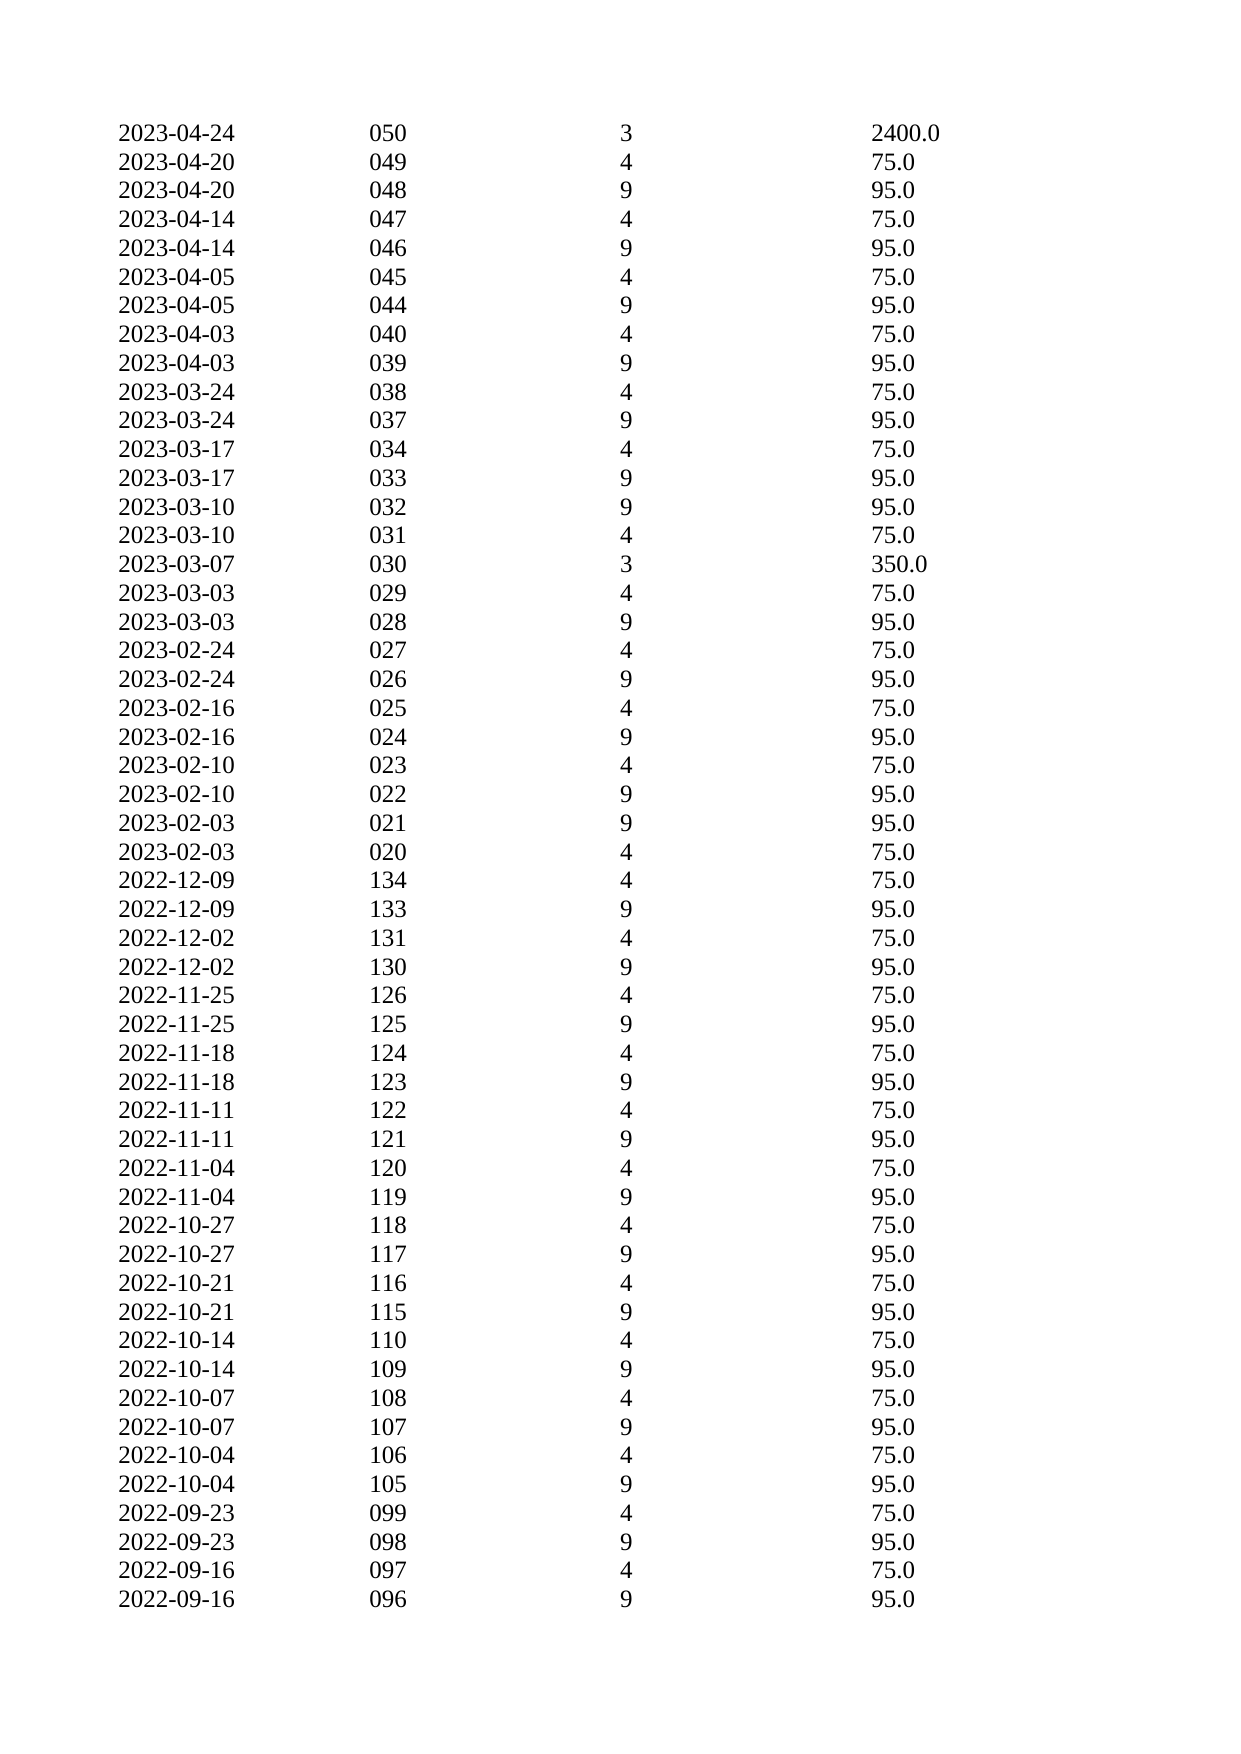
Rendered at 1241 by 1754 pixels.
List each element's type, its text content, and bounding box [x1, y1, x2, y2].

table_cell 75.0 [871, 1211, 1122, 1239]
table_cell 9 [620, 291, 871, 319]
table_cell 025 [369, 693, 620, 722]
table_cell 75.0 [871, 1096, 1122, 1124]
table_cell 95.0 [871, 607, 1122, 636]
table_cell 75.0 [871, 262, 1122, 291]
table_cell 031 [369, 521, 620, 549]
table_cell 75.0 [871, 319, 1122, 348]
table_cell 2022-11-04 [118, 1182, 369, 1211]
table_cell 75.0 [871, 377, 1122, 406]
table_cell 4 [620, 377, 871, 406]
table_cell 2023-04-03 [118, 348, 369, 377]
table_cell 110 [369, 1326, 620, 1354]
table_cell 2022-09-16 [118, 1556, 369, 1584]
table_cell 125 [369, 1009, 620, 1038]
table_cell 116 [369, 1268, 620, 1297]
table_cell 9 [620, 406, 871, 434]
table_cell 2023-03-10 [118, 521, 369, 549]
table_cell 107 [369, 1412, 620, 1441]
table_cell 2023-02-16 [118, 722, 369, 751]
table_cell 95.0 [871, 894, 1122, 923]
table_cell 95.0 [871, 1469, 1122, 1498]
table_cell 95.0 [871, 406, 1122, 434]
table_cell 2023-02-24 [118, 636, 369, 664]
table_cell 95.0 [871, 463, 1122, 492]
table_cell 044 [369, 291, 620, 319]
table_cell 133 [369, 894, 620, 923]
table_cell 3 [620, 118, 871, 147]
table_cell 109 [369, 1354, 620, 1383]
table_cell 046 [369, 233, 620, 262]
table_cell 134 [369, 866, 620, 894]
table_cell 4 [620, 1153, 871, 1182]
table_cell 2022-10-14 [118, 1326, 369, 1354]
table_cell 131 [369, 923, 620, 952]
table_cell 95.0 [871, 1182, 1122, 1211]
table_cell 2023-02-03 [118, 837, 369, 866]
table_cell 2022-11-18 [118, 1038, 369, 1067]
table_cell 9 [620, 1124, 871, 1153]
table_cell 096 [369, 1584, 620, 1613]
table_cell 2023-04-14 [118, 204, 369, 233]
table_cell 4 [620, 1096, 871, 1124]
table_cell 021 [369, 808, 620, 837]
table_cell 4 [620, 1441, 871, 1469]
table_cell 099 [369, 1498, 620, 1527]
table_cell 2023-02-03 [118, 808, 369, 837]
table_cell 045 [369, 262, 620, 291]
table_cell 9 [620, 1527, 871, 1556]
table_cell 9 [620, 1067, 871, 1096]
table_cell 95.0 [871, 1584, 1122, 1613]
table_cell 75.0 [871, 1153, 1122, 1182]
table_cell 4 [620, 693, 871, 722]
table_cell 029 [369, 578, 620, 607]
table_cell 75.0 [871, 837, 1122, 866]
table_cell 75.0 [871, 521, 1122, 549]
table_cell 2023-04-20 [118, 176, 369, 204]
table_cell 3 [620, 549, 871, 578]
table_cell 123 [369, 1067, 620, 1096]
table_cell 75.0 [871, 1038, 1122, 1067]
table_cell 75.0 [871, 1441, 1122, 1469]
table_cell 2022-10-07 [118, 1412, 369, 1441]
table_cell 9 [620, 722, 871, 751]
table_cell 95.0 [871, 1009, 1122, 1038]
table_cell 027 [369, 636, 620, 664]
table_cell 4 [620, 981, 871, 1009]
table_cell 2022-09-23 [118, 1527, 369, 1556]
table_cell 2023-03-24 [118, 406, 369, 434]
table_cell 95.0 [871, 348, 1122, 377]
table_cell 2023-03-24 [118, 377, 369, 406]
table_cell 9 [620, 233, 871, 262]
table_cell 75.0 [871, 434, 1122, 463]
table_cell 9 [620, 348, 871, 377]
table_cell 2023-04-03 [118, 319, 369, 348]
table_cell 4 [620, 578, 871, 607]
table_cell 2022-10-04 [118, 1469, 369, 1498]
table_cell 122 [369, 1096, 620, 1124]
table_cell 2023-04-05 [118, 262, 369, 291]
table_cell 95.0 [871, 664, 1122, 693]
table_cell 120 [369, 1153, 620, 1182]
table_cell 2023-04-20 [118, 147, 369, 176]
table_cell 4 [620, 751, 871, 779]
table_cell 4 [620, 866, 871, 894]
table_cell 2023-02-10 [118, 751, 369, 779]
table_cell 2023-04-24 [118, 118, 369, 147]
table_cell 95.0 [871, 291, 1122, 319]
table_cell 2023-03-03 [118, 607, 369, 636]
table_cell 040 [369, 319, 620, 348]
table_cell 9 [620, 176, 871, 204]
table_cell 95.0 [871, 492, 1122, 521]
table_cell 95.0 [871, 779, 1122, 808]
table_cell 023 [369, 751, 620, 779]
table_cell 95.0 [871, 1297, 1122, 1326]
table_cell 4 [620, 1211, 871, 1239]
table_cell 2023-04-05 [118, 291, 369, 319]
table_cell 95.0 [871, 233, 1122, 262]
table_cell 024 [369, 722, 620, 751]
table_cell 2022-10-04 [118, 1441, 369, 1469]
table_cell 2022-10-27 [118, 1211, 369, 1239]
table_cell 4 [620, 319, 871, 348]
table_cell 105 [369, 1469, 620, 1498]
table_cell 2023-03-17 [118, 463, 369, 492]
table_cell 9 [620, 1354, 871, 1383]
table_cell 2023-03-07 [118, 549, 369, 578]
table_cell 050 [369, 118, 620, 147]
table_cell 75.0 [871, 1326, 1122, 1354]
table_cell 106 [369, 1441, 620, 1469]
table_cell 75.0 [871, 1383, 1122, 1412]
table_cell 047 [369, 204, 620, 233]
table_cell 4 [620, 636, 871, 664]
table_cell 2022-11-25 [118, 1009, 369, 1038]
table_cell 9 [620, 1009, 871, 1038]
table_cell 038 [369, 377, 620, 406]
table_cell 350.0 [871, 549, 1122, 578]
table_cell 2023-03-17 [118, 434, 369, 463]
table_cell 9 [620, 1182, 871, 1211]
table_cell 130 [369, 952, 620, 981]
table_cell 95.0 [871, 1354, 1122, 1383]
table_cell 9 [620, 1469, 871, 1498]
table_cell 75.0 [871, 981, 1122, 1009]
table_cell 4 [620, 262, 871, 291]
table_cell 4 [620, 1326, 871, 1354]
table_cell 2022-12-09 [118, 894, 369, 923]
table_cell 2023-02-10 [118, 779, 369, 808]
table_cell 4 [620, 1383, 871, 1412]
table_cell 124 [369, 1038, 620, 1067]
table_cell 037 [369, 406, 620, 434]
table_cell 097 [369, 1556, 620, 1584]
table_cell 020 [369, 837, 620, 866]
table_cell 75.0 [871, 923, 1122, 952]
table_cell 2023-03-10 [118, 492, 369, 521]
table_cell 9 [620, 1297, 871, 1326]
table_cell 75.0 [871, 204, 1122, 233]
table_cell 119 [369, 1182, 620, 1211]
table_cell 4 [620, 1038, 871, 1067]
table_cell 2022-09-16 [118, 1584, 369, 1613]
table_cell 028 [369, 607, 620, 636]
table_cell 2022-10-07 [118, 1383, 369, 1412]
table_cell 75.0 [871, 147, 1122, 176]
table_cell 126 [369, 981, 620, 1009]
table_cell 4 [620, 434, 871, 463]
table_cell 9 [620, 664, 871, 693]
table_cell 4 [620, 837, 871, 866]
table_cell 95.0 [871, 1124, 1122, 1153]
table_cell 9 [620, 607, 871, 636]
table_cell 108 [369, 1383, 620, 1412]
table_cell 4 [620, 1268, 871, 1297]
table_cell 9 [620, 808, 871, 837]
table_cell 2023-02-16 [118, 693, 369, 722]
table_cell 2023-02-24 [118, 664, 369, 693]
table_cell 121 [369, 1124, 620, 1153]
table_cell 95.0 [871, 952, 1122, 981]
table_cell 033 [369, 463, 620, 492]
table_cell 2022-12-02 [118, 923, 369, 952]
table_cell 2022-10-14 [118, 1354, 369, 1383]
table_cell 2022-11-18 [118, 1067, 369, 1096]
table_cell 4 [620, 147, 871, 176]
table_cell 030 [369, 549, 620, 578]
table_cell 4 [620, 521, 871, 549]
table_cell 118 [369, 1211, 620, 1239]
table_cell 9 [620, 1584, 871, 1613]
table_cell 098 [369, 1527, 620, 1556]
table_cell 9 [620, 779, 871, 808]
table_cell 75.0 [871, 578, 1122, 607]
table_cell 2022-11-11 [118, 1096, 369, 1124]
table_cell 2022-12-09 [118, 866, 369, 894]
table_cell 115 [369, 1297, 620, 1326]
table_cell 9 [620, 492, 871, 521]
table_cell 026 [369, 664, 620, 693]
table_cell 9 [620, 894, 871, 923]
table_cell 9 [620, 952, 871, 981]
table_cell 049 [369, 147, 620, 176]
table_cell 75.0 [871, 866, 1122, 894]
table_cell 95.0 [871, 1239, 1122, 1268]
table_cell 75.0 [871, 1556, 1122, 1584]
table_cell 4 [620, 923, 871, 952]
table_cell 2400.0 [871, 118, 1122, 147]
table_cell 4 [620, 1498, 871, 1527]
table_cell 048 [369, 176, 620, 204]
table_cell 4 [620, 1556, 871, 1584]
table_cell 95.0 [871, 176, 1122, 204]
table_cell 95.0 [871, 1067, 1122, 1096]
table_cell 75.0 [871, 693, 1122, 722]
table_cell 95.0 [871, 808, 1122, 837]
table_cell 2022-09-23 [118, 1498, 369, 1527]
table_cell 2022-11-11 [118, 1124, 369, 1153]
table_cell 039 [369, 348, 620, 377]
table_cell 2023-04-14 [118, 233, 369, 262]
table_cell 95.0 [871, 722, 1122, 751]
table_cell 2022-10-27 [118, 1239, 369, 1268]
table_cell 75.0 [871, 1268, 1122, 1297]
table_cell 75.0 [871, 1498, 1122, 1527]
table_cell 2022-10-21 [118, 1297, 369, 1326]
table_cell 117 [369, 1239, 620, 1268]
table_cell 4 [620, 204, 871, 233]
table_cell 032 [369, 492, 620, 521]
table_cell 9 [620, 1412, 871, 1441]
table_cell 2023-03-03 [118, 578, 369, 607]
table_cell 75.0 [871, 751, 1122, 779]
table_cell 2022-11-04 [118, 1153, 369, 1182]
table_cell 2022-10-21 [118, 1268, 369, 1297]
table_cell 022 [369, 779, 620, 808]
table_cell 034 [369, 434, 620, 463]
table_cell 9 [620, 1239, 871, 1268]
table_cell 95.0 [871, 1412, 1122, 1441]
table_cell 2022-11-25 [118, 981, 369, 1009]
table_cell 75.0 [871, 636, 1122, 664]
table_cell 2022-12-02 [118, 952, 369, 981]
table_cell 95.0 [871, 1527, 1122, 1556]
table_cell 9 [620, 463, 871, 492]
